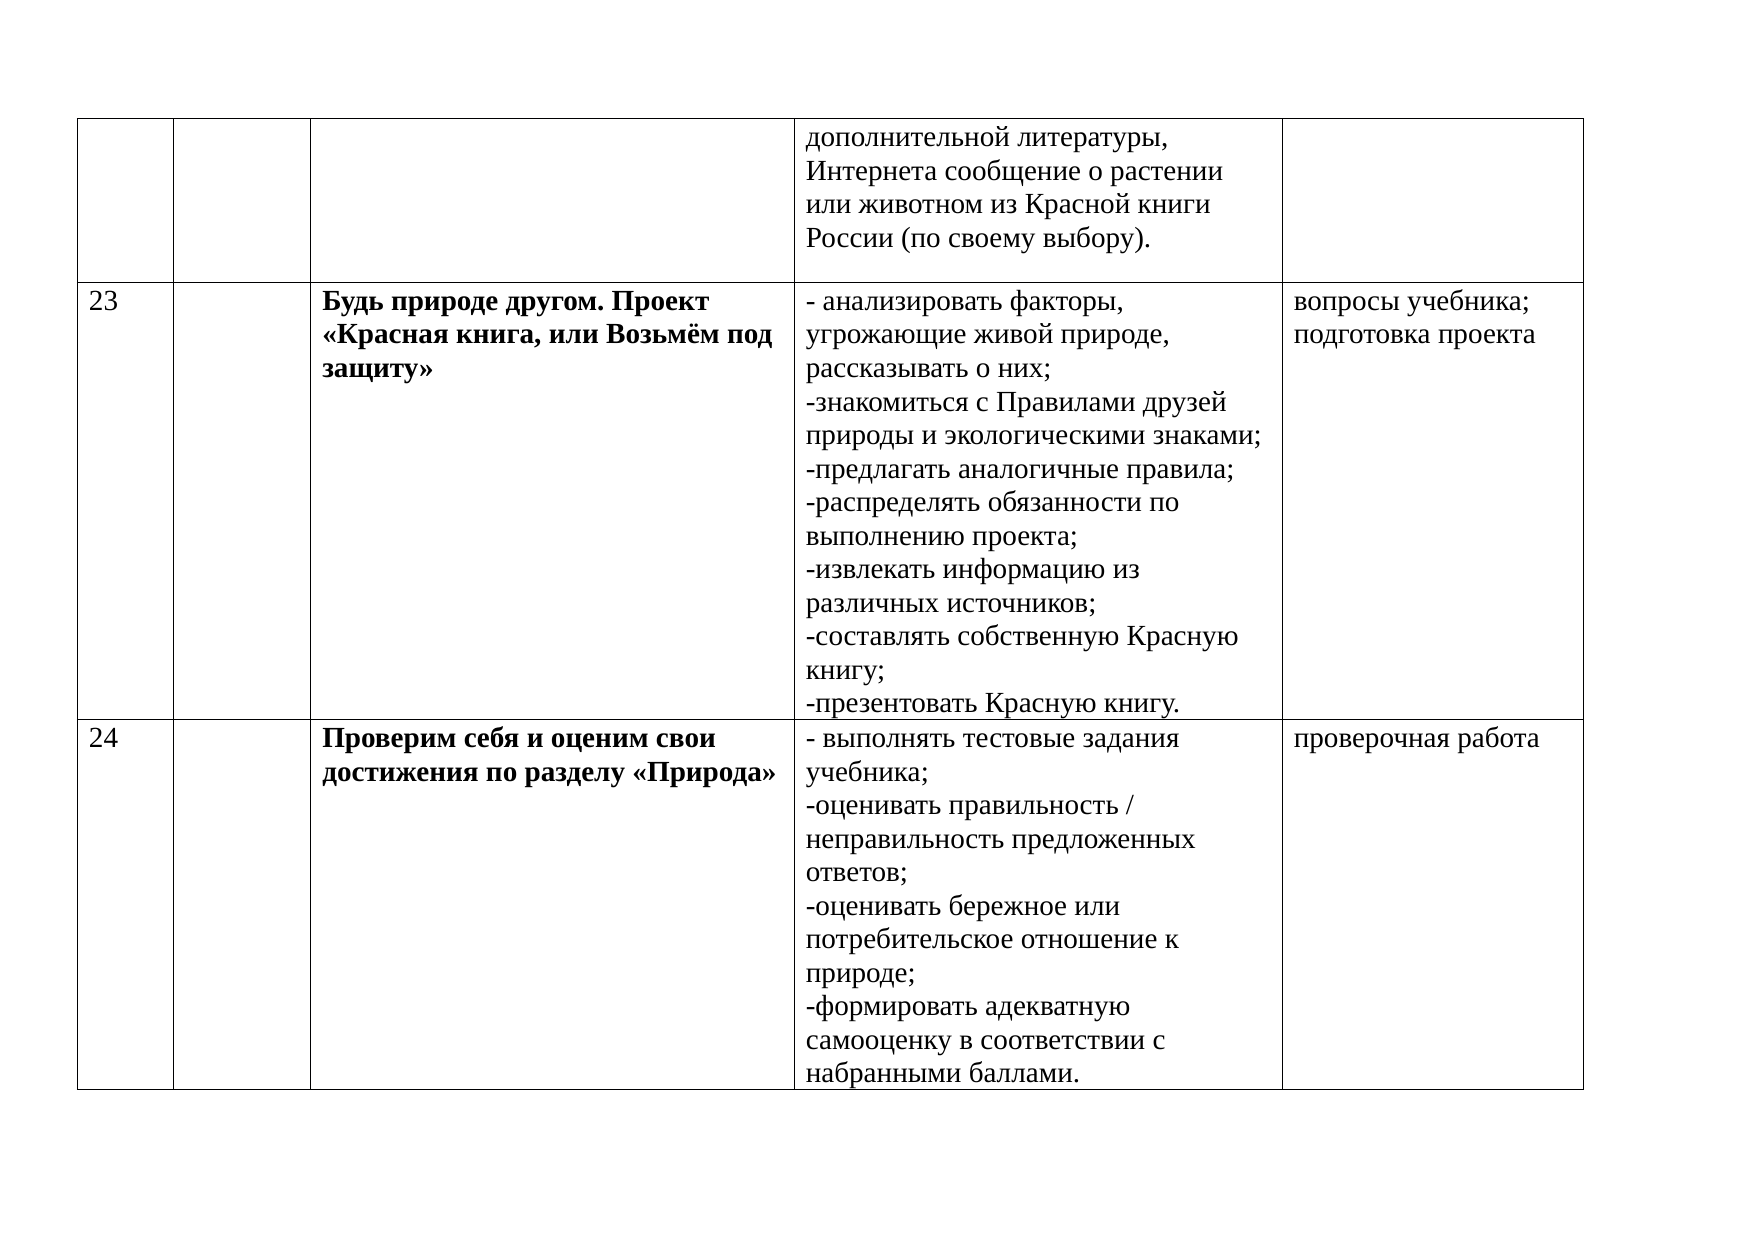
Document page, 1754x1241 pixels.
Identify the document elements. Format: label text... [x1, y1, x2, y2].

table_cell дополнительной литературы, Интернета сообщение о растении или животном из Красной книги России (по своему выбору). [795, 119, 1282, 282]
table_cell [1283, 119, 1583, 282]
table_cell проверочная работа [1283, 720, 1583, 1089]
table_cell Проверим себя и оценим свои достижения по разделу «Природа» [311, 720, 794, 1089]
table_cell 24 [78, 720, 173, 1089]
table_cell [174, 720, 310, 1089]
table_cell - анализировать факторы, угрожающие живой природе, рассказывать о них; -знакомиться с Правилами друзей природы и экологическими знаками; -предлагать аналогичные правила; -распределять обязанности по выполнению проекта; -извлекать информацию из различных источников; -составлять собственную Красную книгу; -презентовать Красную книгу. [795, 283, 1282, 719]
table_cell Будь природе другом. Проект «Красная книга, или Возьмём под защиту» [311, 283, 794, 719]
table_cell [78, 119, 173, 282]
table_cell [174, 283, 310, 719]
table_cell 23 [78, 283, 173, 719]
table_cell вопросы учебника; подготовка проекта [1283, 283, 1583, 719]
table_cell - выполнять тестовые задания учебника; -оценивать правильность / неправильность предложенных ответов; -оценивать бережное или потребительское отношение к природе; -формировать адекватную самооценку в соответствии с набранными баллами. [795, 720, 1282, 1089]
table_cell [311, 119, 794, 282]
table_cell [174, 119, 310, 282]
